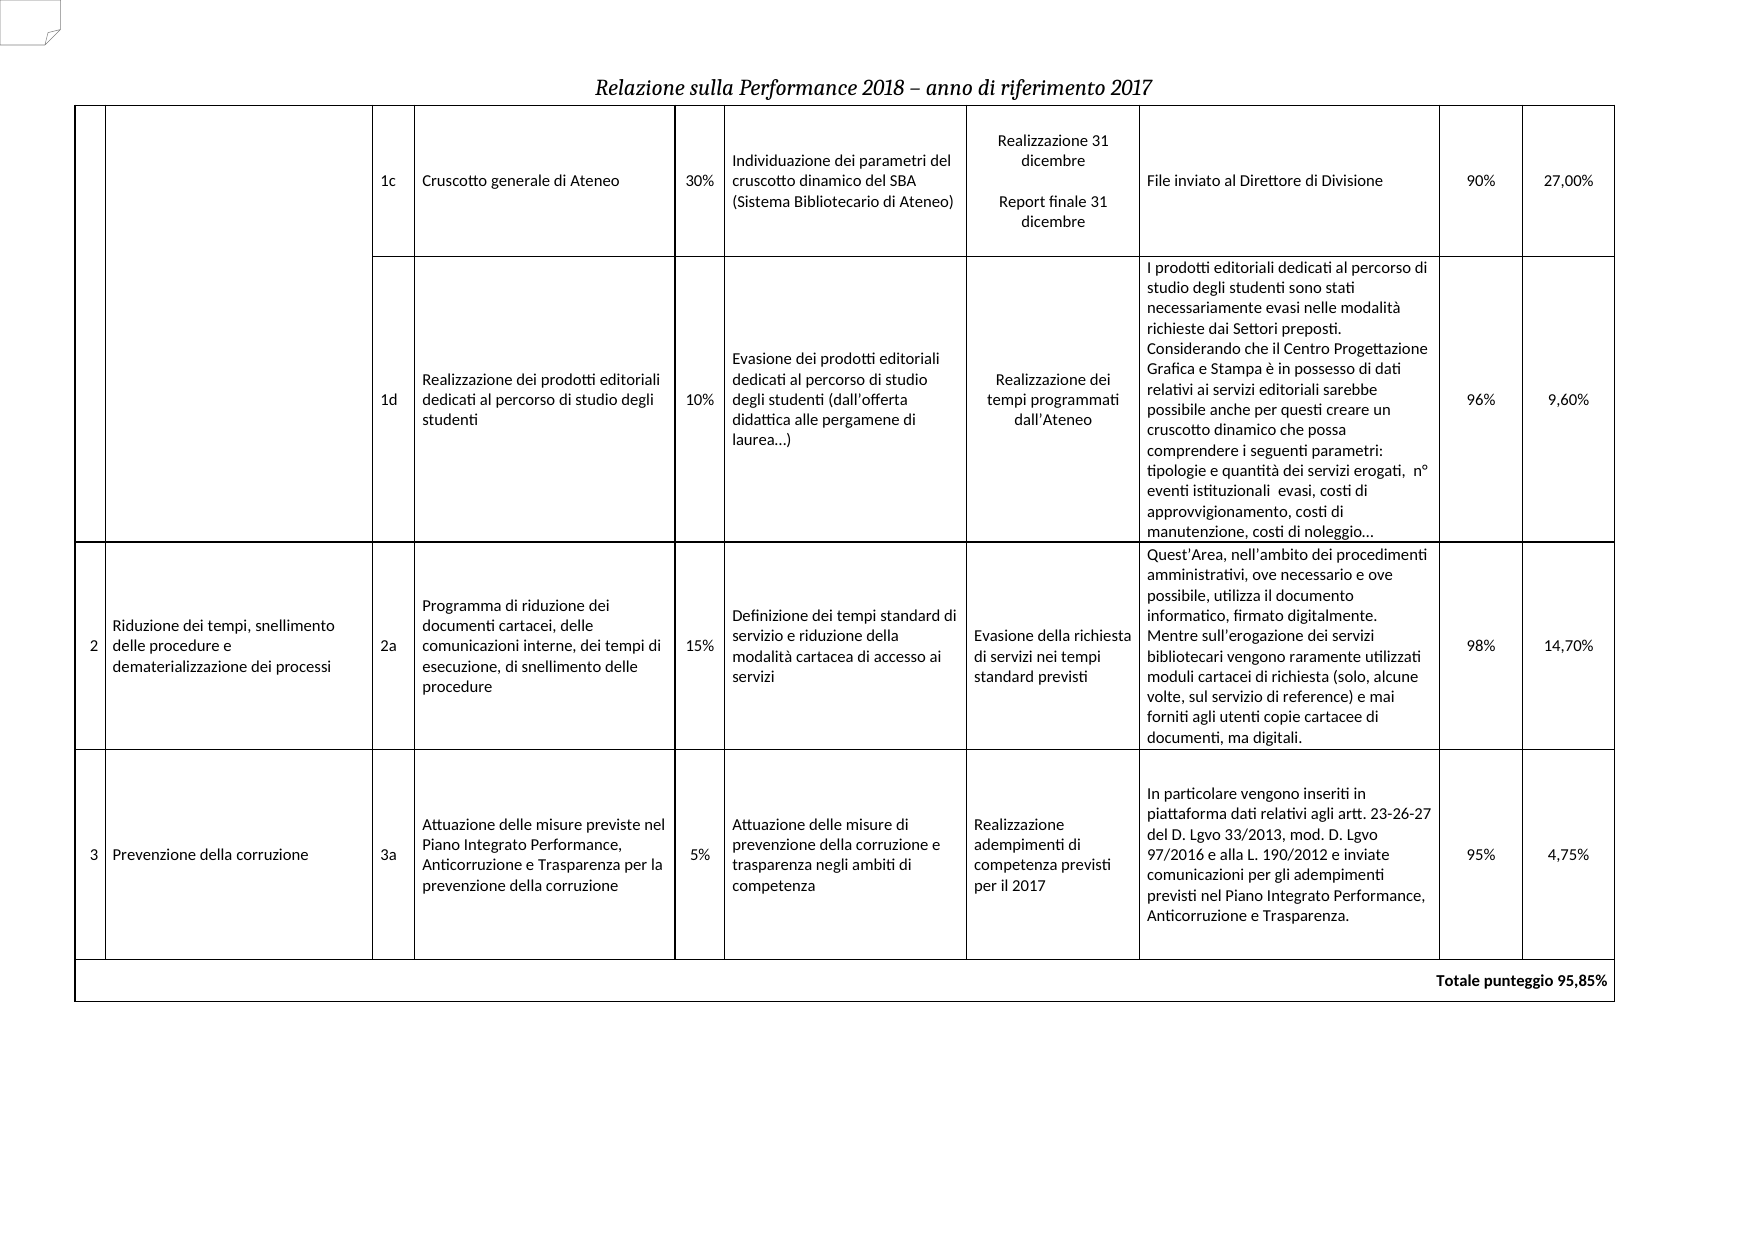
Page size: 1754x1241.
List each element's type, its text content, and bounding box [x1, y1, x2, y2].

table_cell In particolare vengono inseriti in piattaforma dati relativi agli artt. 23-26-27 del D. Lgvo 33/2013, mod. D. Lgvo 97/2016 e alla L. 190/2012 e inviate comunicazioni per gli adempimenti previsti nel Piano Integrato Performance, Anticorruzione e Trasparenza. [1140, 750, 1439, 959]
table_cell 96% [1440, 257, 1522, 541]
table_cell 1c [373, 106, 414, 256]
table_cell Quest’Area, nell’ambito dei procedimenti amministrativi, ove necessario e ove possibile, utilizza il documento informatico, firmato digitalmente. Mentre sull’erogazione dei servizi bibliotecari vengono raramente utilizzati moduli cartacei di richiesta (solo, alcune volte, sul servizio di reference) e mai forniti agli utenti copie cartacee di documenti, ma digitali. [1140, 543, 1439, 749]
table_cell 98% [1440, 543, 1522, 749]
table_cell 14,70% [1523, 543, 1614, 749]
table_cell 9,60% [1523, 257, 1614, 541]
table_cell Cruscotto generale di Ateneo [415, 106, 674, 256]
table_cell Attuazione delle misure previste nel Piano Integrato Performance, Anticorruzione e Trasparenza per la prevenzione della corruzione [415, 750, 674, 959]
table_cell [106, 106, 372, 541]
table_cell 95% [1440, 750, 1522, 959]
table_cell Realizzazione adempimenti di competenza previsti per il 2017 [967, 750, 1139, 959]
table_cell 1d [373, 257, 414, 541]
table_cell Realizzazione dei tempi programmati dall’Ateneo [967, 257, 1139, 541]
table_cell Realizzazione 31 dicembre Report finale 31 dicembre [967, 106, 1139, 256]
table_cell Evasione della richiesta di servizi nei tempi standard previsti [967, 543, 1139, 749]
table_cell Evasione dei prodotti editoriali dedicati al percorso di studio degli studenti (dall’offerta didattica alle pergamene di laurea…) [725, 257, 966, 541]
table_cell File inviato al Direttore di Divisione [1140, 106, 1439, 256]
table_cell 90% [1440, 106, 1522, 256]
table_cell 3a [373, 750, 414, 959]
table_cell 15% [676, 543, 724, 749]
table_cell 10% [676, 257, 724, 541]
table_cell 30% [676, 106, 724, 256]
table_cell 2 [76, 543, 105, 749]
table_cell [76, 106, 105, 541]
table_cell 2a [373, 543, 414, 749]
table_cell Prevenzione della corruzione [106, 750, 372, 959]
table_cell Riduzione dei tempi, snellimento delle procedure e dematerializzazione dei processi [106, 543, 372, 749]
table_cell Individuazione dei parametri del cruscotto dinamico del SBA (Sistema Bibliotecario di Ateneo) [725, 106, 966, 256]
table_cell Attuazione delle misure di prevenzione della corruzione e trasparenza negli ambiti di competenza [725, 750, 966, 959]
table_cell Totale punteggio 95,85% [76, 960, 1614, 1001]
table_cell I prodotti editoriali dedicati al percorso di studio degli studenti sono stati necessariamente evasi nelle modalità richieste dai Settori preposti. Considerando che il Centro Progettazione Grafica e Stampa è in possesso di dati relativi ai servizi editoriali sarebbe possibile anche per questi creare un cruscotto dinamico che possa comprendere i seguenti parametri: tipologie e quantità dei servizi erogati, n° eventi istituzionali evasi, costi di approvvigionamento, costi di manutenzione, costi di noleggio… [1140, 257, 1439, 541]
table_cell 27,00% [1523, 106, 1614, 256]
table_cell 3 [76, 750, 105, 959]
table_cell Realizzazione dei prodotti editoriali dedicati al percorso di studio degli studenti [415, 257, 674, 541]
table_cell 5% [676, 750, 724, 959]
table_cell Definizione dei tempi standard di servizio e riduzione della modalità cartacea di accesso ai servizi [725, 543, 966, 749]
table_cell Programma di riduzione dei documenti cartacei, delle comunicazioni interne, dei tempi di esecuzione, di snellimento delle procedure [415, 543, 674, 749]
table_cell 4,75% [1523, 750, 1614, 959]
